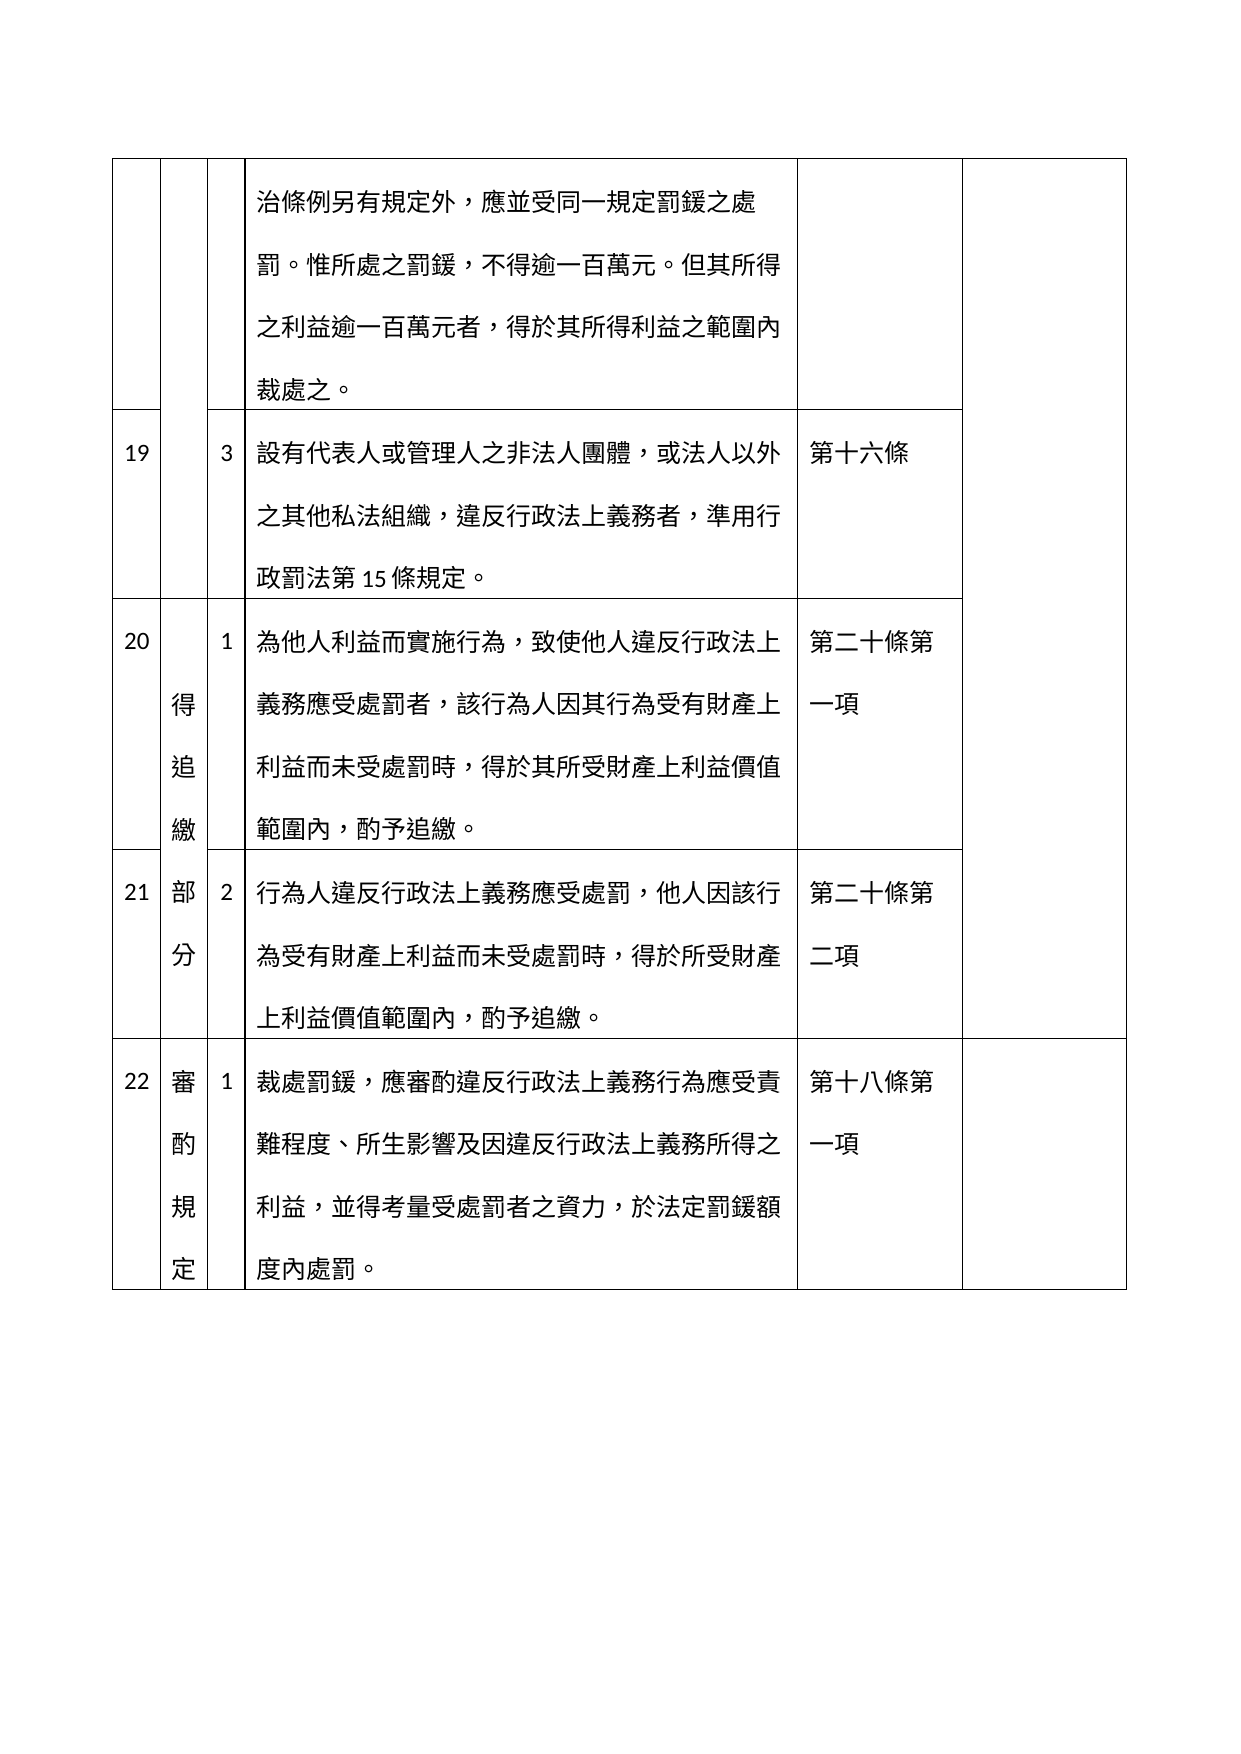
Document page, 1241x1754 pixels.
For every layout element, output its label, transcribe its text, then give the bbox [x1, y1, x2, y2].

table_cell 1 [208, 1039, 244, 1288]
table_cell 為他人利益而實施行為，致使他人違反行政法上義務應受處罰者，該行為人因其行為受有財產上利益而未受處罰時，得於其所受財產上利益價值範圍內，酌予追繳。 [246, 599, 797, 849]
table_cell 20 [113, 599, 160, 849]
table_cell 審酌規定 [161, 1039, 207, 1288]
table_cell [963, 1039, 1126, 1288]
table_cell [161, 159, 207, 598]
table_cell 21 [113, 850, 160, 1037]
table_cell 行為人違反行政法上義務應受處罰，他人因該行為受有財產上利益而未受處罰時，得於所受財產上利益價值範圍內，酌予追繳。 [246, 850, 797, 1037]
table_cell 2 [208, 850, 244, 1037]
table_cell 22 [113, 1039, 160, 1288]
table_cell 裁處罰鍰，應審酌違反行政法上義務行為應受責難程度、所生影響及因違反行政法上義務所得之利益，並得考量受處罰者之資力，於法定罰鍰額度內處罰。 [246, 1039, 797, 1288]
table_cell 治條例另有規定外，應並受同一規定罰鍰之處罰。惟所處之罰鍰，不得逾一百萬元。但其所得之利益逾一百萬元者，得於其所得利益之範圍內裁處之。 [246, 159, 797, 409]
table_cell 19 [113, 410, 160, 598]
table_cell 3 [208, 410, 244, 598]
table_cell 第二十條第一項 [798, 599, 962, 849]
table_cell 第二十條第二項 [798, 850, 962, 1037]
table_cell [208, 159, 244, 409]
table_cell [798, 159, 962, 409]
table_cell 第十八條第一項 [798, 1039, 962, 1288]
table_cell [113, 159, 160, 409]
table_cell [963, 159, 1126, 1037]
table_cell 得追繳部分 [161, 599, 207, 1037]
table_cell 第十六條 [798, 410, 962, 598]
table_cell 設有代表人或管理人之非法人團體，或法人以外之其他私法組織，違反行政法上義務者，準用行政罰法第15條規定。 [246, 410, 797, 598]
table_cell 1 [208, 599, 244, 849]
